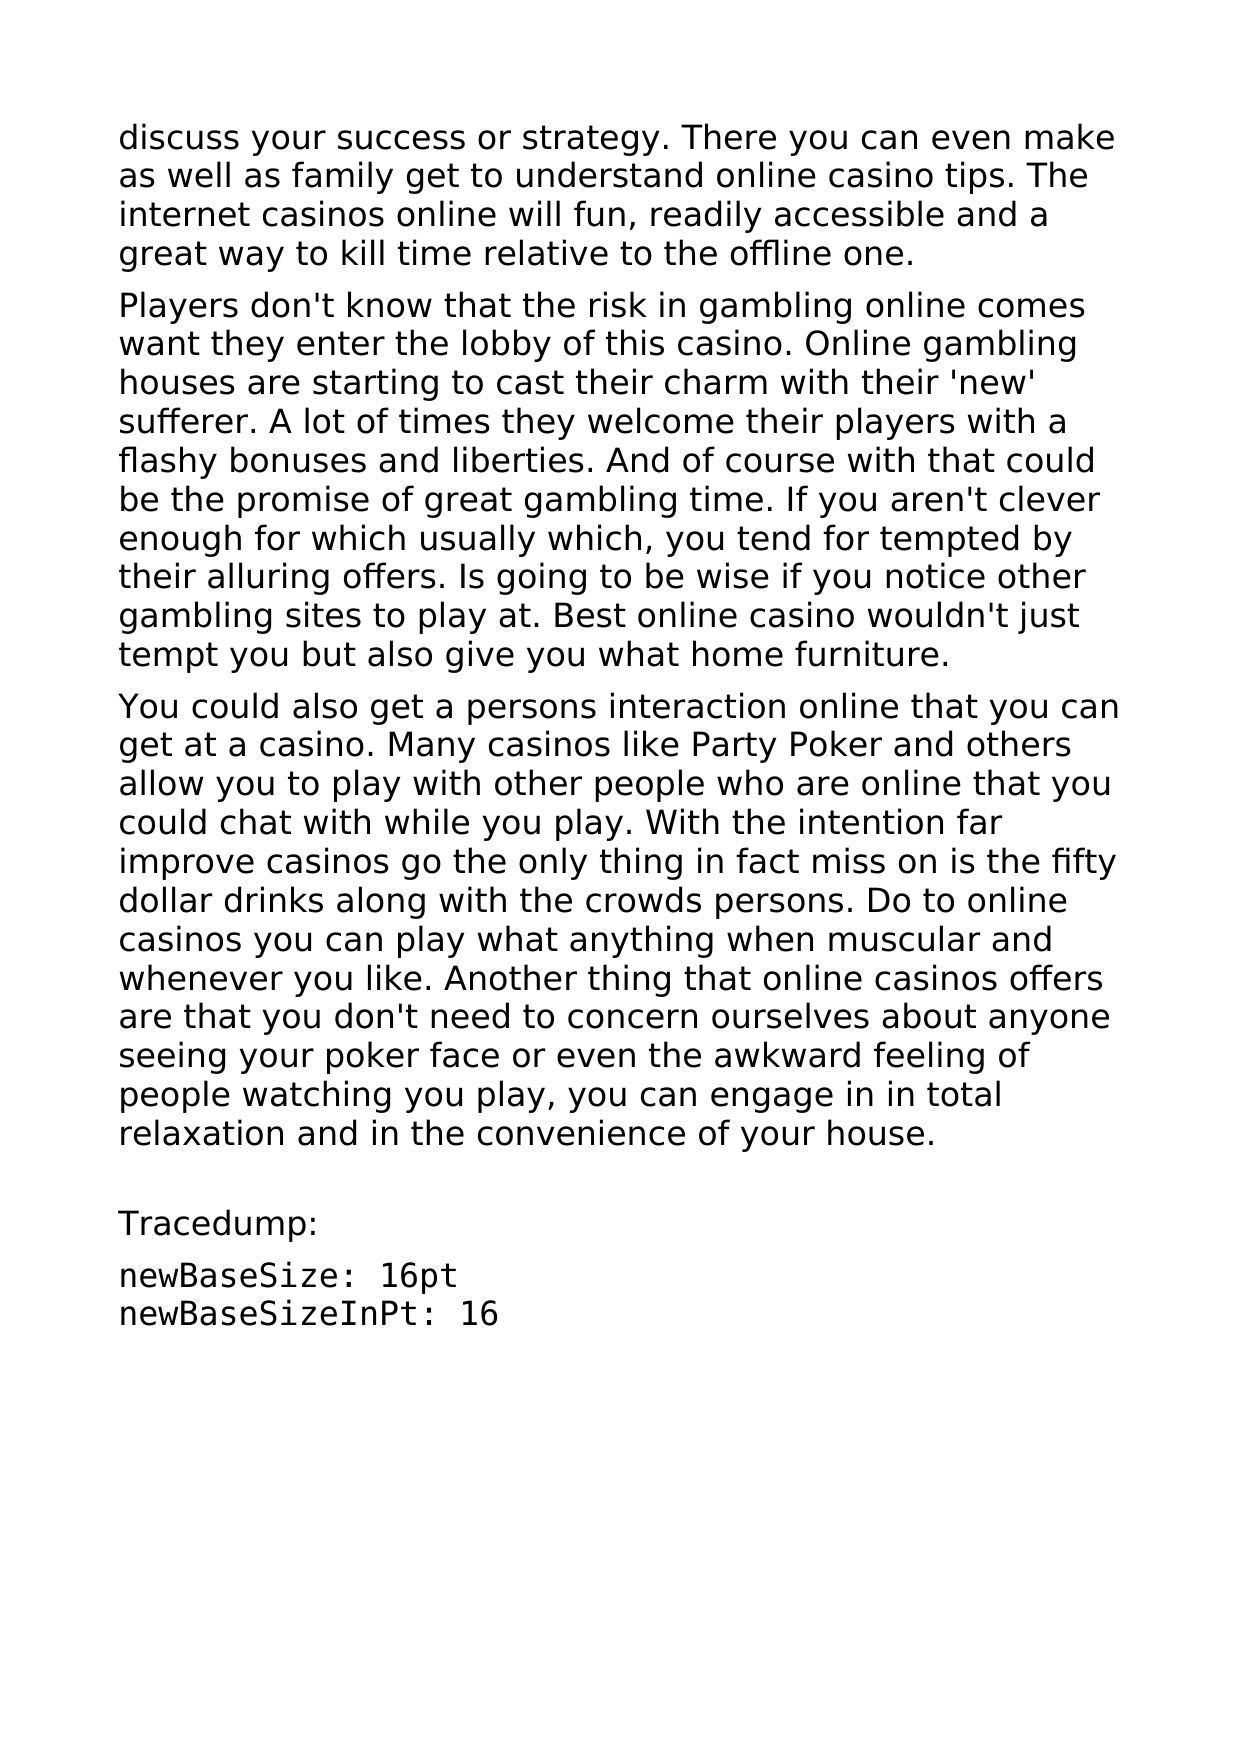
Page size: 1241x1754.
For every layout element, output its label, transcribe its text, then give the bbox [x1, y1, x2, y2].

text Players don't know that the risk in gambling online comes want they enter the lobby of this casino. Online gambling houses are starting to cast their charm with their 'new' sufferer. A lot of times they welcome their players with a flashy bonuses and liberties. And of course with that could be the promise of great gambling time. If you aren't clever enough for which usually which, you tend for tempted by their alluring offers. Is going to be wise if you notice other gambling sites to play at. Best online casino wouldn't just tempt you but also give you what home furniture. [118, 286, 1122, 674]
text Tracedump: [118, 1166, 1122, 1243]
text newBaseSize: 16pt newBaseSizeInPt: 16 [118, 1256, 1122, 1334]
text You could also get a persons interaction online that you can get at a casino. Many casinos like Party Poker and others allow you to play with other people who are online that you could chat with while you play. With the intention far improve casinos go the only thing in fact miss on is the fifty dollar drinks along with the crowds persons. Do to online casinos you can play what anything when muscular and whenever you like. Another thing that online casinos offers are that you don't need to concern ourselves about anyone seeing your poker face or even the awkward feeling of people watching you play, you can engage in in total relaxation and in the convenience of your house. [118, 687, 1122, 1153]
text discuss your success or strategy. There you can even make as well as family get to understand online casino tips. The internet casinos online will fun, readily accessible and a great way to kill time relative to the offline one. [118, 118, 1122, 273]
